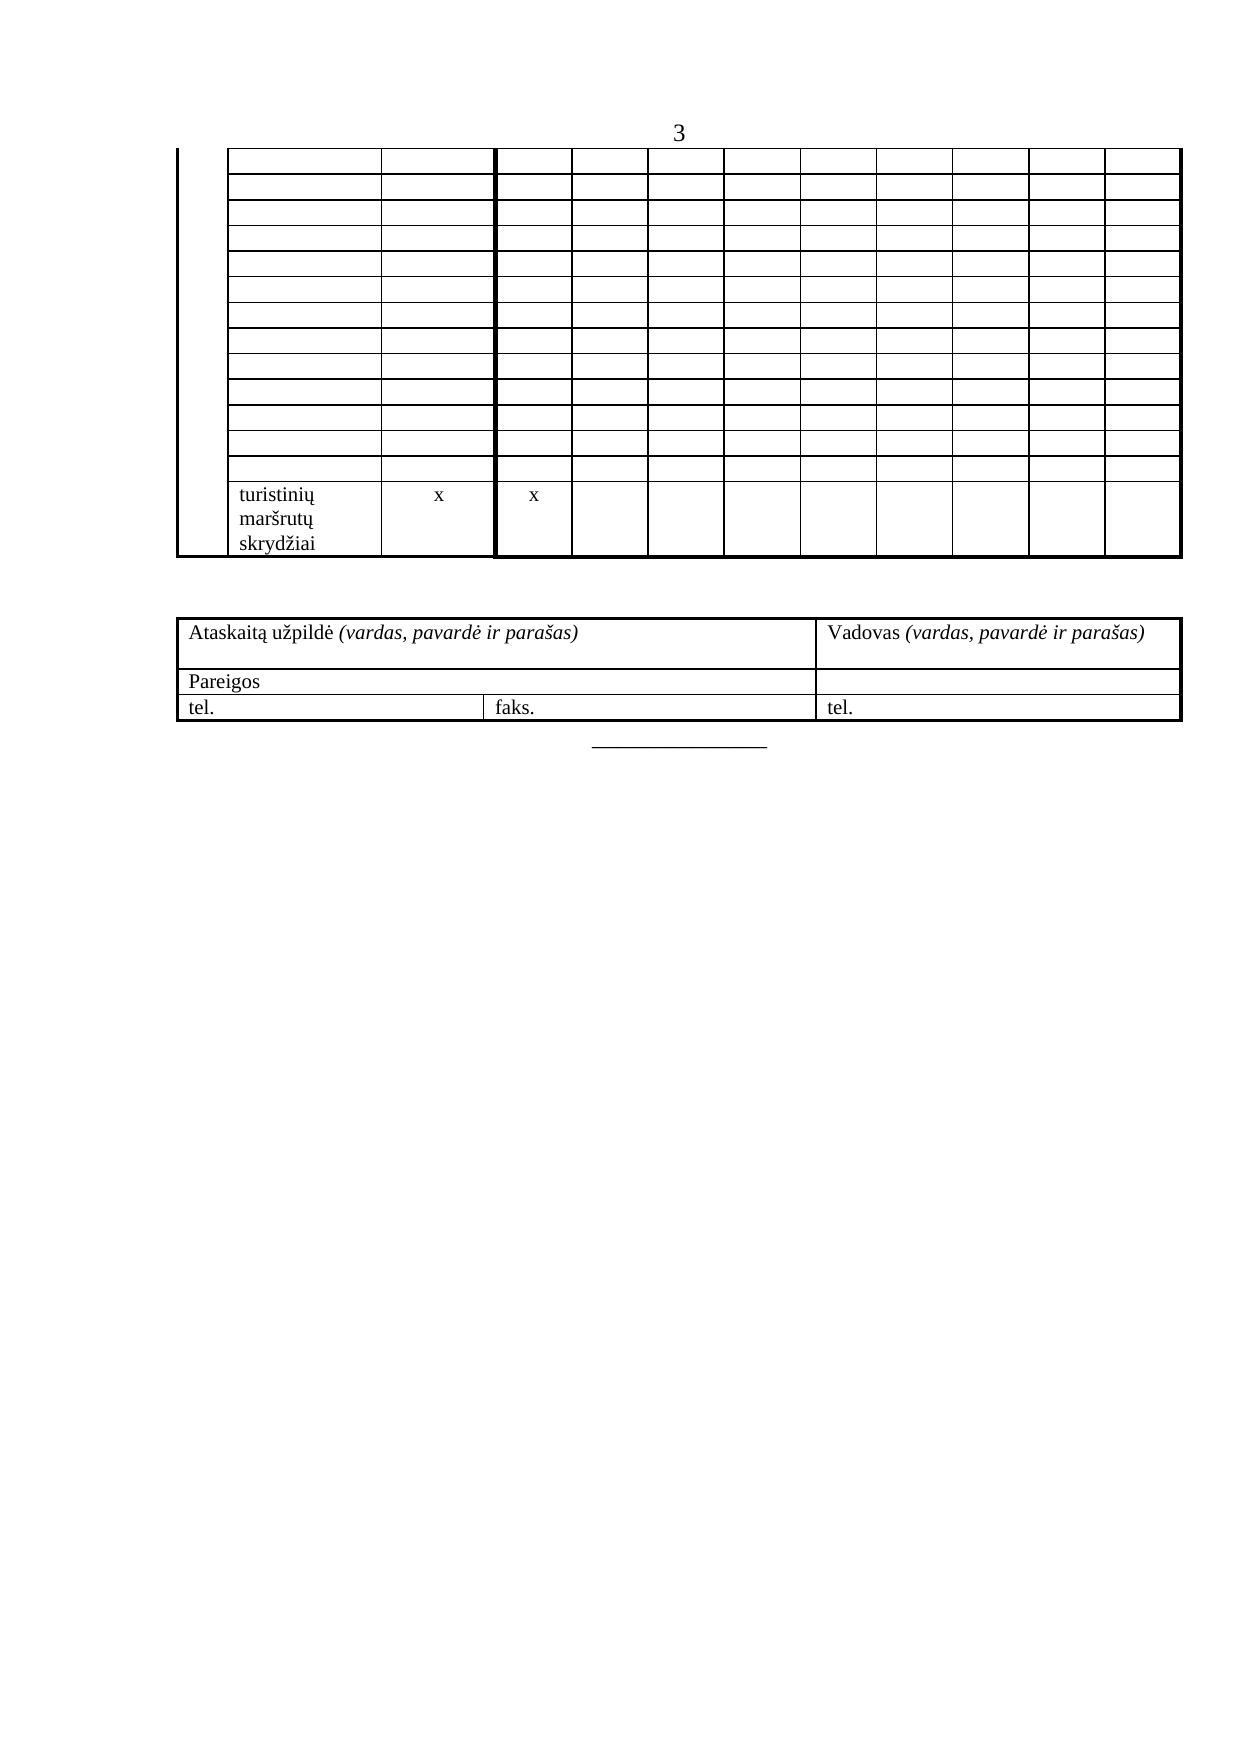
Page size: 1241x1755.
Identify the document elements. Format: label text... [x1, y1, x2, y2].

table_cell [1106, 303, 1179, 327]
table_cell [877, 201, 952, 224]
table_cell tel. [817, 695, 1179, 719]
table_cell [1106, 226, 1179, 250]
table_cell [1030, 457, 1104, 481]
table_cell [801, 406, 876, 429]
table_cell [725, 252, 800, 276]
table_cell [801, 226, 876, 250]
table_cell [498, 149, 571, 173]
table_cell [382, 226, 493, 250]
table_cell [382, 406, 493, 429]
table_cell [573, 226, 647, 250]
table_cell [1106, 380, 1179, 404]
table_cell [382, 201, 493, 224]
table_cell [1106, 201, 1179, 224]
table_cell [229, 329, 381, 353]
table_cell [725, 457, 800, 481]
table_cell [498, 457, 571, 481]
table_cell [229, 380, 381, 404]
table_cell [817, 670, 1179, 693]
table_cell [1030, 201, 1104, 224]
table_cell [1106, 277, 1179, 301]
table_cell [1106, 149, 1179, 173]
table_cell [953, 354, 1028, 378]
table_cell [229, 149, 381, 173]
table_cell [877, 303, 952, 327]
table_cell [229, 303, 381, 327]
table_cell [953, 482, 1028, 554]
table_cell [573, 175, 647, 199]
table_cell [1030, 303, 1104, 327]
table_cell Pareigos [179, 670, 815, 693]
table_cell [498, 303, 571, 327]
table_cell [649, 380, 723, 404]
table_cell [1030, 175, 1104, 199]
table_cell [877, 406, 952, 429]
table_cell [1106, 457, 1179, 481]
table_cell [382, 149, 493, 173]
table_cell [498, 354, 571, 378]
table_cell [801, 329, 876, 353]
table_cell [573, 252, 647, 276]
table_cell [179, 148, 227, 173]
table_cell [179, 173, 227, 199]
table_cell [725, 329, 800, 353]
table_cell [877, 252, 952, 276]
table_cell [1106, 329, 1179, 353]
table_cell [573, 354, 647, 378]
table_cell [382, 252, 493, 276]
table_cell [801, 303, 876, 327]
table_cell [498, 201, 571, 224]
table_cell [953, 201, 1028, 224]
table_cell [179, 276, 227, 301]
table_cell [877, 431, 952, 455]
table_header Ataskaitą užpildė (vardas, pavardė ir parašas) [179, 620, 815, 668]
table_cell [1030, 406, 1104, 429]
table_cell [649, 277, 723, 301]
table_cell turistinių maršrutų skrydžiai [229, 482, 381, 554]
table_cell [1106, 482, 1179, 554]
table_cell [498, 175, 571, 199]
table_cell [953, 457, 1028, 481]
table_cell [573, 149, 647, 173]
text ______________ [177, 722, 1181, 751]
table_cell [179, 481, 227, 554]
table_cell [725, 303, 800, 327]
table_cell [179, 301, 227, 327]
table_cell [1030, 354, 1104, 378]
table_cell [382, 457, 493, 481]
table_cell [953, 252, 1028, 276]
table_cell [382, 329, 493, 353]
table_cell [382, 354, 493, 378]
table_cell [649, 252, 723, 276]
table_cell [498, 252, 571, 276]
table_cell [649, 482, 723, 554]
table_cell [1030, 226, 1104, 250]
table_cell [649, 303, 723, 327]
table_cell [498, 406, 571, 429]
table_cell [229, 431, 381, 455]
table_cell [382, 431, 493, 455]
table_cell [649, 201, 723, 224]
table_cell [801, 380, 876, 404]
table_cell [877, 329, 952, 353]
table_cell [229, 226, 381, 250]
table_cell [801, 149, 876, 173]
table_cell [1030, 149, 1104, 173]
table_cell [725, 277, 800, 301]
table_cell [229, 201, 381, 224]
table_cell [229, 252, 381, 276]
table_cell [953, 431, 1028, 455]
table_cell [573, 431, 647, 455]
table_cell [382, 277, 493, 301]
table_cell [801, 354, 876, 378]
table_cell [179, 199, 227, 224]
table_cell [1106, 175, 1179, 199]
table_cell [649, 431, 723, 455]
table_cell [573, 380, 647, 404]
table_cell [801, 277, 876, 301]
table_cell tel. [179, 695, 483, 719]
table_cell [801, 482, 876, 554]
table_cell [877, 277, 952, 301]
table_cell [498, 277, 571, 301]
table_cell [573, 277, 647, 301]
table_cell [573, 406, 647, 429]
table_cell [801, 201, 876, 224]
table_cell [953, 149, 1028, 173]
table_cell [1030, 431, 1104, 455]
table_cell [649, 354, 723, 378]
table_cell [1106, 431, 1179, 455]
table_header Vadovas (vardas, pavardė ir parašas) [817, 620, 1179, 668]
table_cell [573, 457, 647, 481]
table_cell x [382, 482, 493, 554]
table_cell [229, 406, 381, 429]
table_cell [877, 482, 952, 554]
table_cell [877, 354, 952, 378]
table_cell [877, 149, 952, 173]
table_cell [179, 378, 227, 404]
table_cell [725, 175, 800, 199]
table_cell [725, 406, 800, 429]
table_cell [801, 431, 876, 455]
table_cell [1106, 354, 1179, 378]
table_cell [801, 175, 876, 199]
table_cell [229, 457, 381, 481]
table_cell [229, 277, 381, 301]
table_cell [725, 482, 800, 554]
table_cell [179, 455, 227, 481]
table_cell [953, 380, 1028, 404]
table_cell [179, 404, 227, 429]
table_cell [877, 226, 952, 250]
table_cell [573, 482, 647, 554]
table_cell [1030, 482, 1104, 554]
table_cell [179, 250, 227, 276]
table_cell [725, 201, 800, 224]
table_cell [229, 354, 381, 378]
table_cell [877, 380, 952, 404]
table_cell x [498, 482, 571, 554]
table_cell [725, 380, 800, 404]
table_cell [801, 457, 876, 481]
table_cell [382, 303, 493, 327]
table_cell [953, 226, 1028, 250]
table_cell [1106, 406, 1179, 429]
table_cell [953, 406, 1028, 429]
table_cell [725, 354, 800, 378]
table_cell [649, 175, 723, 199]
table_cell [498, 329, 571, 353]
table_cell [953, 277, 1028, 301]
table_cell [877, 175, 952, 199]
table_cell [801, 252, 876, 276]
table_cell [573, 329, 647, 353]
table_cell [953, 175, 1028, 199]
table_cell [725, 226, 800, 250]
table_cell [649, 406, 723, 429]
table_cell [649, 149, 723, 173]
table_cell [498, 226, 571, 250]
table_cell [1030, 277, 1104, 301]
table_cell [498, 431, 571, 455]
table_cell faks. [484, 695, 815, 719]
table_cell [877, 457, 952, 481]
table_cell [179, 430, 227, 455]
table_cell [573, 303, 647, 327]
table_cell [725, 431, 800, 455]
table_cell [1030, 380, 1104, 404]
table_cell [498, 380, 571, 404]
table_cell [179, 353, 227, 378]
table_cell [382, 175, 493, 199]
table_cell [1030, 329, 1104, 353]
table_cell [725, 149, 800, 173]
table_cell [179, 225, 227, 250]
table_cell [649, 329, 723, 353]
table_cell [649, 226, 723, 250]
table_cell [573, 201, 647, 224]
table_cell [953, 329, 1028, 353]
table_cell [1106, 252, 1179, 276]
table_cell [953, 303, 1028, 327]
table_cell [229, 175, 381, 199]
table_cell [179, 327, 227, 353]
table_cell [1030, 252, 1104, 276]
table_cell [649, 457, 723, 481]
table_cell [382, 380, 493, 404]
